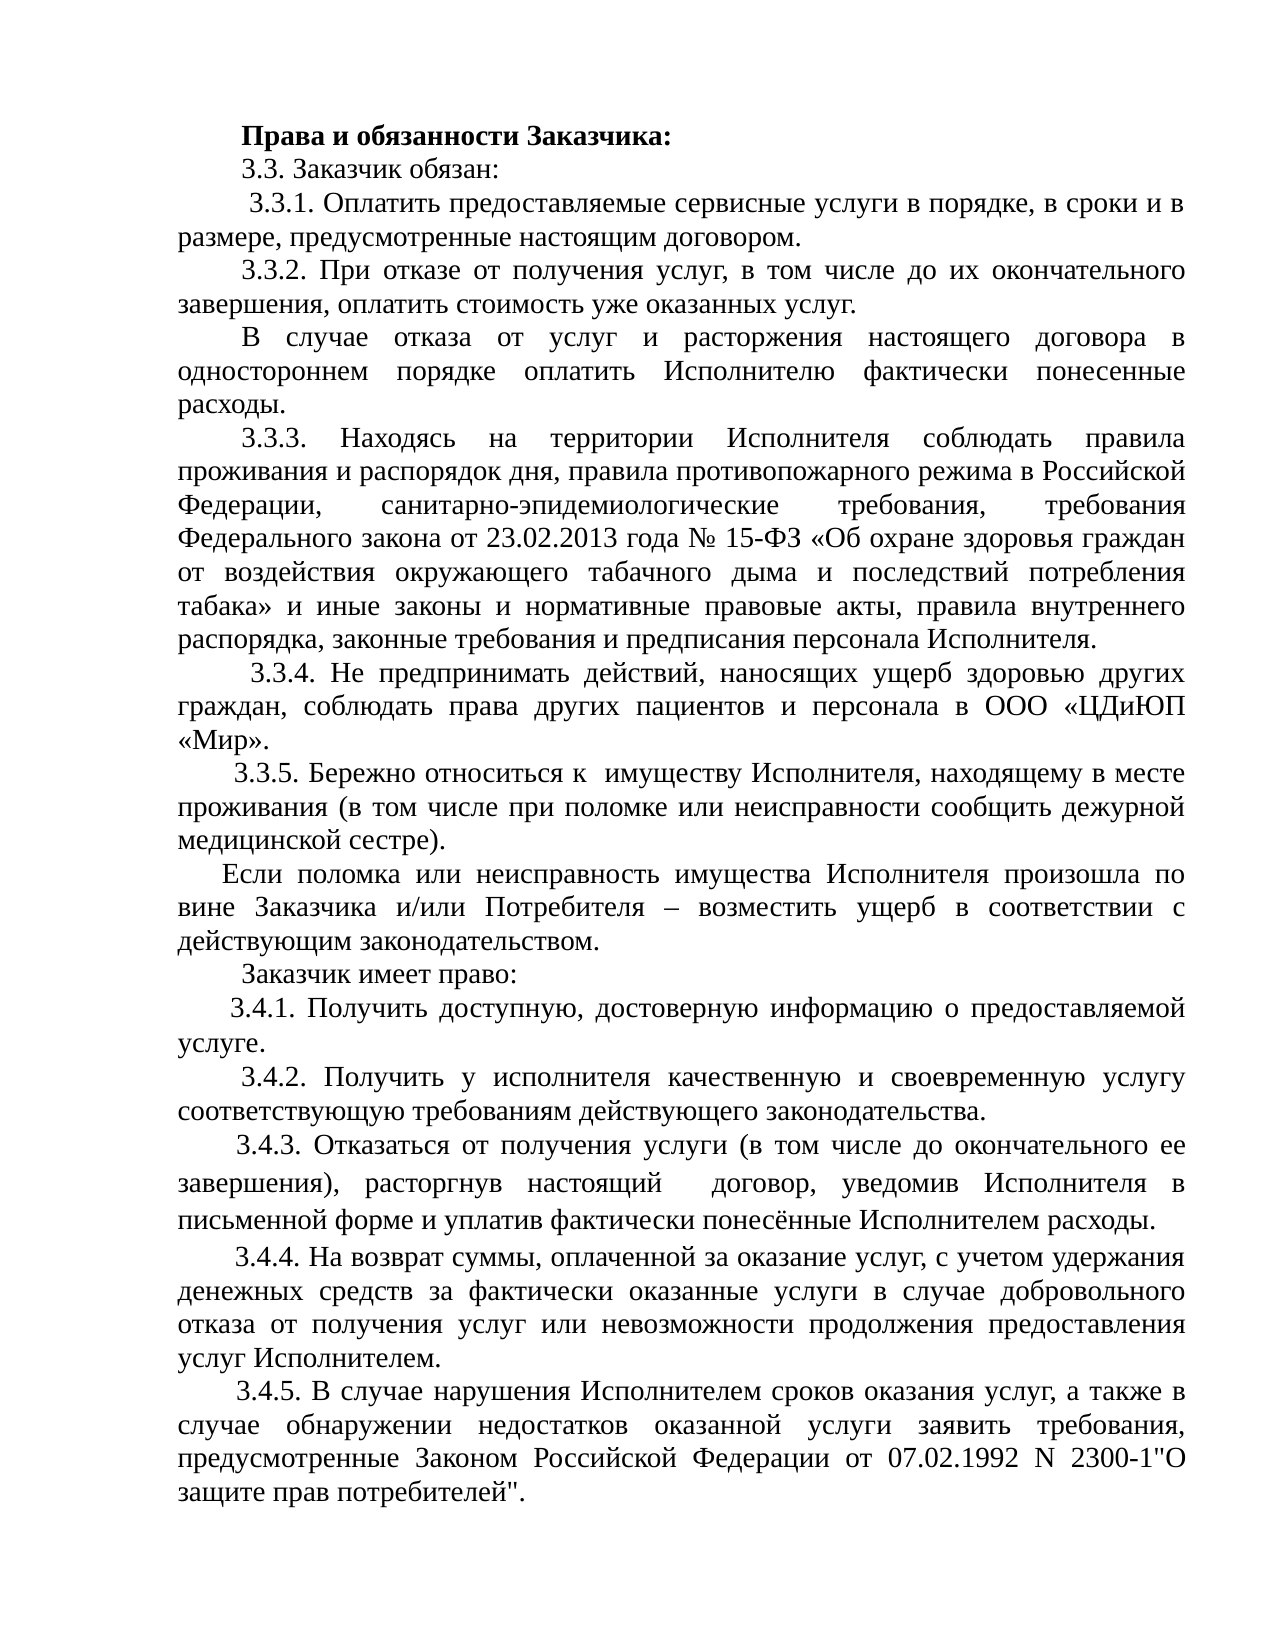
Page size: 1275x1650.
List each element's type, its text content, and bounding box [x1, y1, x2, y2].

text 3.4.3. Отказаться от получения услуги (в том числе до окончательного ее завершения), расторгнув настоящий договор, уведомив Исполнителя в письменной форме и уплатив фактически понесённые Исполнителем расходы. [177, 1126, 1186, 1236]
text 3.3.1. Оплатить предоставляемые сервисные услуги в порядке, в сроки и в размере, предусмотренные настоящим договором. [177, 185, 1186, 252]
text В случае отказа от услуг и расторжения настоящего договора в одностороннем порядке оплатить Исполнителю фактически понесенные расходы. [177, 319, 1186, 420]
text 3.3.3. Находясь на территории Исполнителя соблюдать правила проживания и распорядок дня, правила противопожарного режима в Российской Федерации, санитарно-эпидемиологические требования, требования Федерального закона от 23.02.2013 года № 15-ФЗ «Об охране здоровья граждан от воздействия окружающего табачного дыма и последствий потребления табака» и иные законы и нормативные правовые акты, правила внутреннего распорядка, законные требования и предписания персонала Исполнителя. [177, 420, 1186, 655]
text Если поломка или неисправность имущества Исполнителя произошла по вине Заказчика и/или Потребителя – возместить ущерб в соответствии с действующим законодательством. [177, 856, 1186, 957]
text 3.3.4. Не предпринимать действий, наносящих ущерб здоровью других граждан, соблюдать права других пациентов и персонала в ООО «ЦДиЮП «Мир». [177, 655, 1186, 755]
text 3.3.5. Бережно относиться к имуществу Исполнителя, находящему в месте проживания (в том числе при поломке или неисправности сообщить дежурной медицинской сестре). [177, 755, 1186, 856]
text 3.4.2. Получить у исполнителя качественную и своевременную услугу соответствующую требованиям действующего законодательства. [177, 1059, 1186, 1126]
text 3.4.5. В случае нарушения Исполнителем сроков оказания услуг, а также в случае обнаружении недостатков оказанной услуги заявить требования, предусмотренные Законом Российской Федерации от 07.02.1992 N 2300-1"О защите прав потребителей". [177, 1373, 1186, 1507]
text Заказчик имеет право: [241, 957, 1186, 990]
text 3.4.1. Получить доступную, достоверную информацию о предоставляемой услуге. [177, 990, 1186, 1059]
text 3.4.4. На возврат суммы, оплаченной за оказание услуг, с учетом удержания денежных средств за фактически оказанные услуги в случае добровольного отказа от получения услуг или невозможности продолжения предоставления услуг Исполнителем. [177, 1239, 1186, 1373]
text 3.3. Заказчик обязан: [241, 152, 1186, 185]
text 3.3.2. При отказе от получения услуг, в том числе до их окончательного завершения, оплатить стоимость уже оказанных услуг. [177, 252, 1186, 319]
text Права и обязанности Заказчика: [241, 118, 1186, 152]
